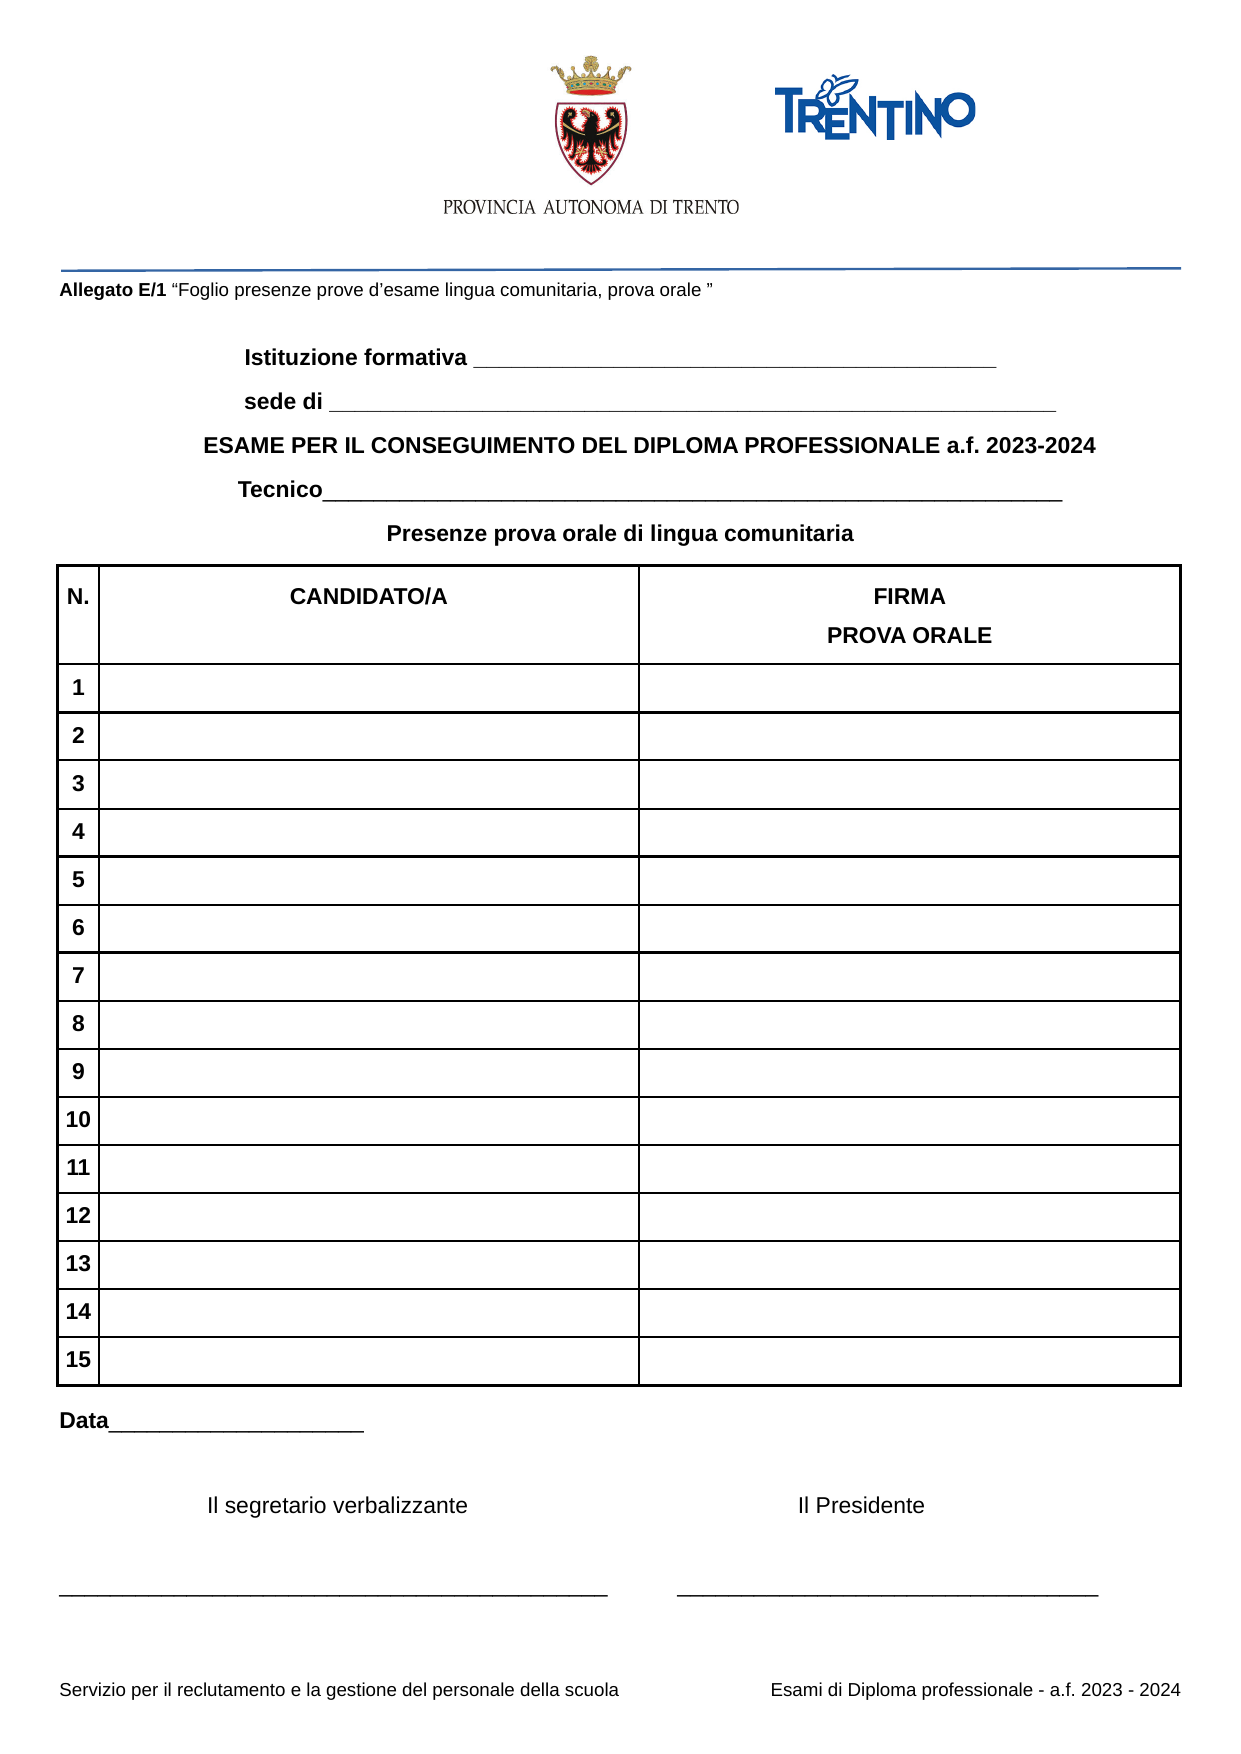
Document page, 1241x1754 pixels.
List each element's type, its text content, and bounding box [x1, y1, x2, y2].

table_cell [640, 714, 1179, 759]
table_cell [640, 1002, 1179, 1047]
table_cell [100, 1194, 638, 1239]
table_header CANDIDATO/A [100, 567, 638, 663]
table_cell 3 [59, 761, 98, 807]
table_cell 11 [59, 1146, 98, 1192]
table_cell 4 [59, 810, 98, 855]
table_cell [100, 714, 638, 759]
table_cell 13 [59, 1242, 98, 1288]
table_cell 9 [59, 1050, 98, 1096]
text Tecnico__________________________________________________________ [118, 476, 1181, 502]
table_cell [640, 1242, 1179, 1288]
table_cell [100, 906, 638, 951]
text Istituzione formativa _________________________________________ [59, 344, 1181, 370]
table_cell [100, 1098, 638, 1143]
text Allegato E/1 “Foglio presenze prove d’esame lingua comunitaria, prova orale ” [59, 279, 1181, 301]
table_cell 15 [59, 1338, 98, 1384]
table_cell [100, 1002, 638, 1047]
table_cell [100, 1338, 638, 1384]
table_cell [100, 1290, 638, 1336]
table_cell [640, 810, 1179, 855]
table_cell [640, 1290, 1179, 1336]
table_cell [640, 1050, 1179, 1096]
text Il segretario verbalizzante Il Presidente [59, 1492, 1181, 1519]
table_cell [640, 1338, 1179, 1384]
table_header N. [59, 567, 98, 663]
table_cell 5 [59, 858, 98, 903]
table_cell 7 [59, 954, 98, 999]
table_cell 1 [59, 665, 98, 711]
table_cell [100, 954, 638, 999]
table_cell [100, 665, 638, 711]
table_cell [100, 1242, 638, 1288]
text ___________________________________________ _________________________________ [59, 1571, 1181, 1598]
text ESAME PER IL CONSEGUIMENTO DEL DIPLOMA PROFESSIONALE a.f. 2023-2024 [118, 432, 1181, 458]
table_cell [100, 1146, 638, 1192]
picture [775, 74, 976, 140]
table_cell [640, 665, 1179, 711]
text Presenze prova orale di lingua comunitaria [59, 520, 1181, 546]
table_cell [100, 858, 638, 903]
table_cell [640, 1146, 1179, 1192]
table_cell 6 [59, 906, 98, 951]
table_cell [640, 858, 1179, 903]
table_cell 2 [59, 714, 98, 759]
text sede di _________________________________________________________ [118, 388, 1181, 414]
table_cell [640, 906, 1179, 951]
table_cell [100, 810, 638, 855]
table_cell [640, 1194, 1179, 1239]
table_cell [640, 954, 1179, 999]
table_cell 8 [59, 1002, 98, 1047]
table_cell [100, 1050, 638, 1096]
picture [443, 55, 739, 214]
table_cell [640, 1098, 1179, 1143]
table_cell 14 [59, 1290, 98, 1336]
text Data____________________ [59, 1407, 1181, 1433]
table_cell 10 [59, 1098, 98, 1143]
table_cell [640, 761, 1179, 807]
table_cell [100, 761, 638, 807]
table_header FIRMA PROVA ORALE [640, 567, 1179, 663]
table_cell 12 [59, 1194, 98, 1239]
